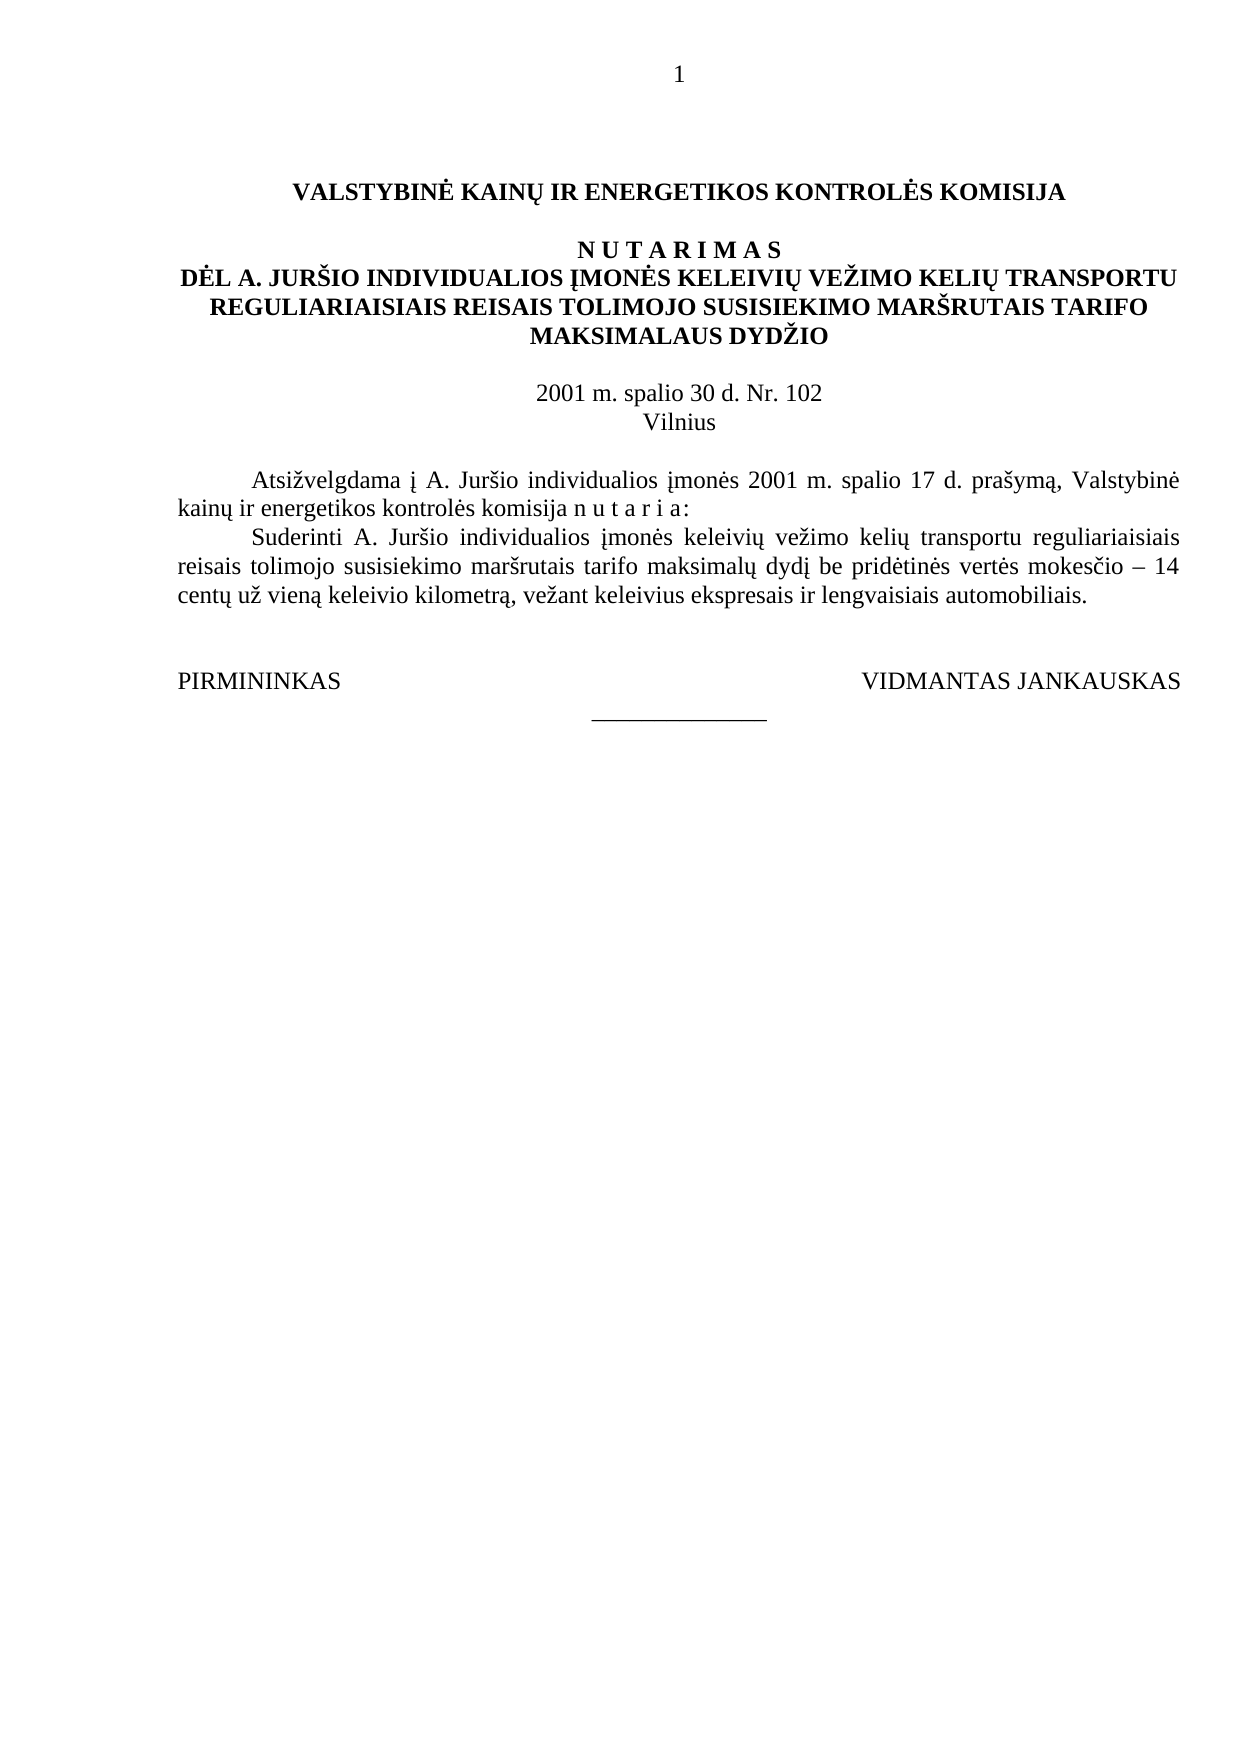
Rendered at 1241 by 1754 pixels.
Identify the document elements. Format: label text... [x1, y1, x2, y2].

text Atsižvelgdama į A. Juršio individualios įmonės 2001 m. spalio 17 d. prašymą, Valstybinė kainų ir energetikos kontrolės komisija nutaria: [177, 465, 1181, 522]
text 2001 m. spalio 30 d. Nr. 102 [177, 378, 1181, 407]
text ______________ [177, 695, 1181, 723]
text DĖL A. JURŠIO INDIVIDUALIOS ĮMONĖS KELEIVIŲ VEŽIMO KELIŲ TRANSPORTU REGULIARIAISIAIS REISAIS TOLIMOJO SUSISIEKIMO MARŠRUTAIS TARIFO MAKSIMALAUS DYDŽIO [177, 263, 1181, 350]
text N U T A R I M A S [177, 235, 1181, 263]
text Vilnius [177, 407, 1181, 436]
text VALSTYBINĖ KAINŲ IR ENERGETIKOS KONTROLĖS KOMISIJA [177, 177, 1181, 206]
text PIRMININKAS VIDMANTAS JANKAUSKAS [177, 666, 1181, 695]
text Suderinti A. Juršio individualios įmonės keleivių vežimo kelių transportu reguliariaisiais reisais tolimojo susisiekimo maršrutais tarifo maksimalų dydį be pridėtinės vertės mokesčio – 14 centų už vieną keleivio kilometrą, vežant keleivius ekspresais ir lengvaisiais automobiliais. [177, 522, 1181, 608]
